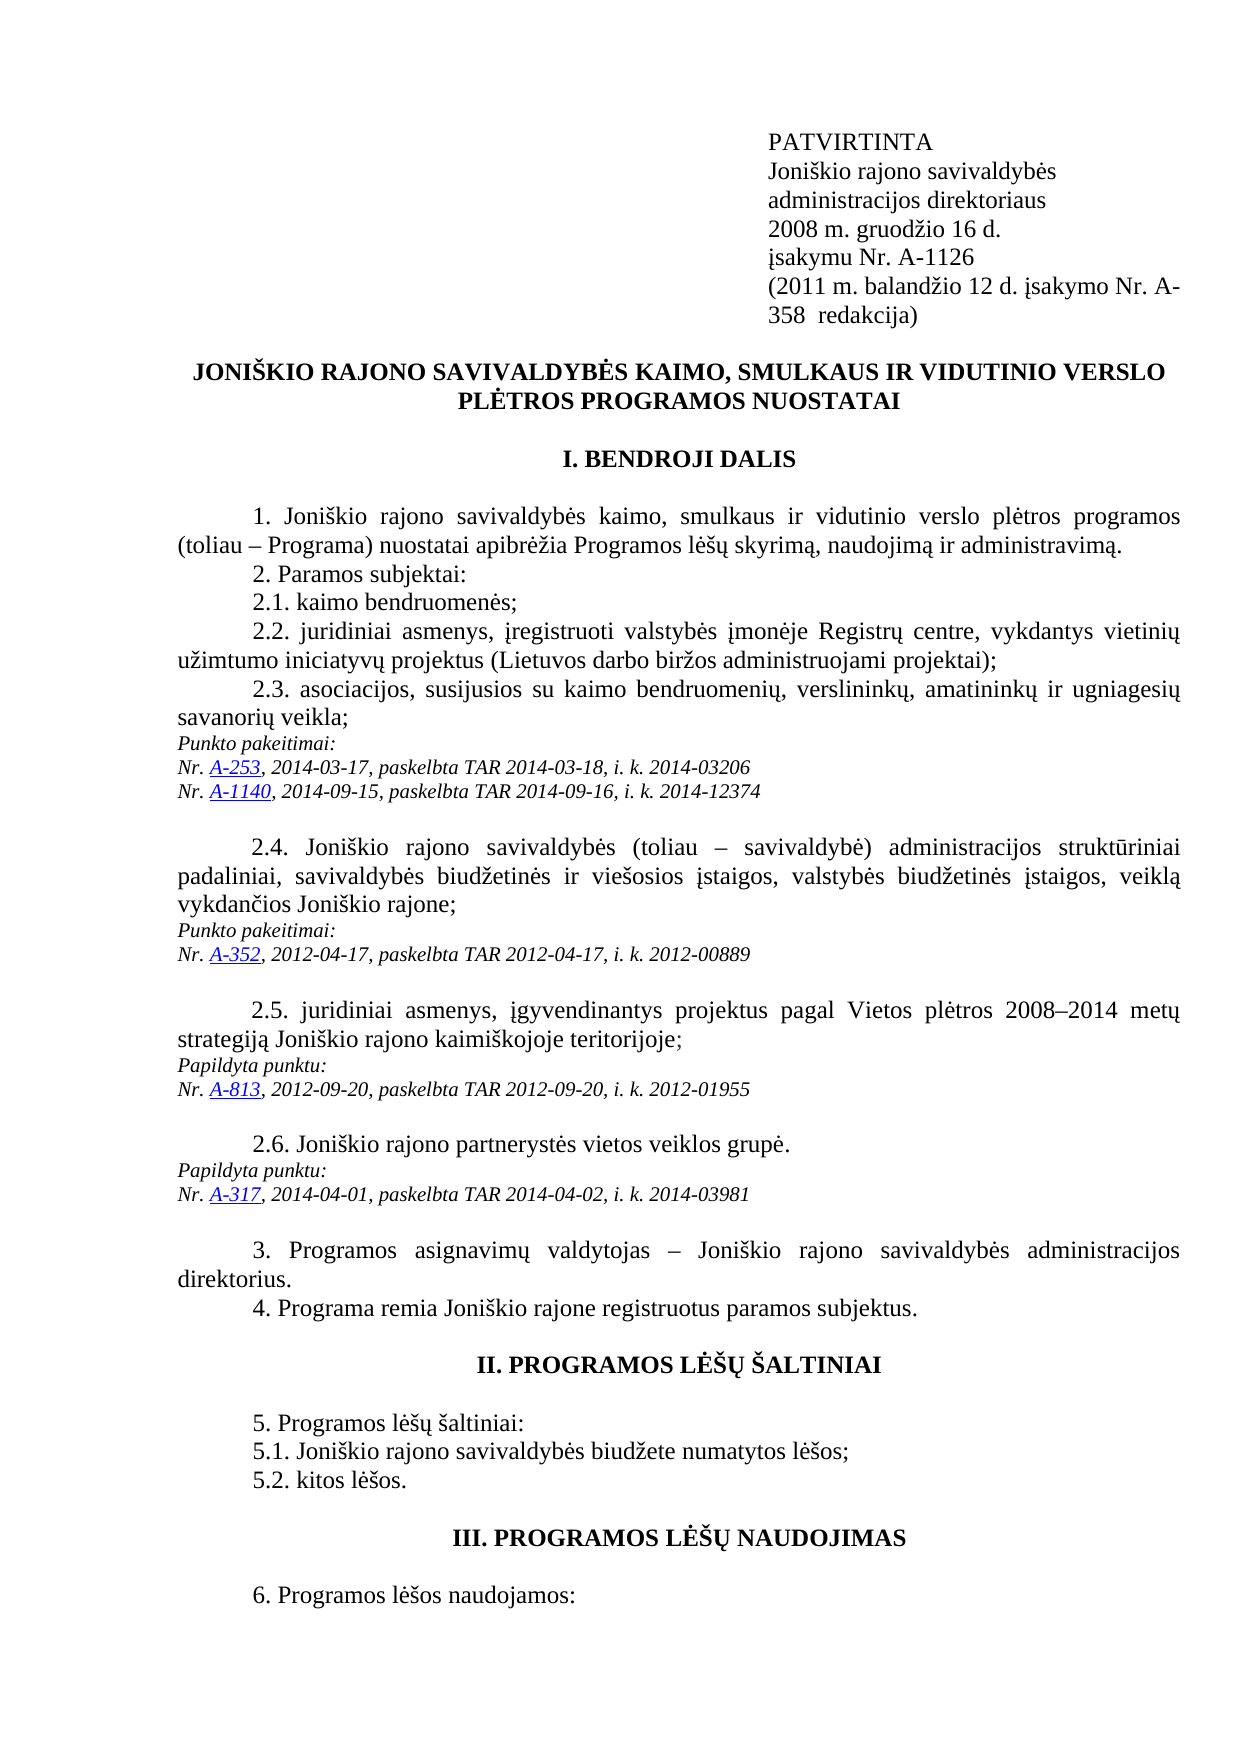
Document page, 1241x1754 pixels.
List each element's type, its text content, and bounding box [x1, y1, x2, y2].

text 2008 m. gruodžio 16 d. [768, 214, 1181, 242]
text II. PROGRAMOS LĖŠŲ ŠALTINIAI [177, 1350, 1181, 1379]
text 2.4. Joniškio rajono savivaldybės (toliau – savivaldybė) administracijos struktūriniai padaliniai, savivaldybės biudžetinės ir viešosios įstaigos, valstybės biudžetinės įstaigos, veiklą vykdančios Joniškio rajone; [177, 832, 1181, 918]
text 3. Programos asignavimų valdytojas – Joniškio rajono savivaldybės administracijos direktorius. [177, 1235, 1181, 1293]
text 5.1. Joniškio rajono savivaldybės biudžete numatytos lėšos; [177, 1436, 1181, 1465]
text Nr. A-1140, 2014-09-15, paskelbta TAR 2014-09-16, i. k. 2014-12374 [177, 779, 1181, 803]
text III. programos LĖŠŲ NAUDOJIMAS [177, 1523, 1181, 1551]
text Joniškio rajono savivaldybės [768, 156, 1181, 185]
text Papildyta punktu: [177, 1053, 1181, 1077]
text įsakymu Nr. A-1126 [768, 242, 1181, 271]
text Nr. A-253, 2014-03-17, paskelbta TAR 2014-03-18, i. k. 2014-03206 [177, 755, 1181, 779]
text (2011 m. balandžio 12 d. įsakymo Nr. A-358 redakcija) [768, 271, 1181, 329]
text Punkto pakeitimai: [177, 918, 1181, 942]
text 5. Programos lėšų šaltiniai: [177, 1408, 1181, 1436]
text 2.5. juridiniai asmenys, įgyvendinantys projektus pagal Vietos plėtros 2008–2014 metų strategiją Joniškio rajono kaimiškojoje teritorijoje; [177, 995, 1181, 1053]
text 5.2. kitos lėšos. [177, 1465, 1181, 1494]
text 2. Paramos subjektai: [177, 559, 1181, 587]
text 2.1. kaimo bendruomenės; [177, 587, 1181, 616]
text 4. Programa remia Joniškio rajone registruotus paramos subjektus. [177, 1293, 1181, 1321]
text 2.2. juridiniai asmenys, įregistruoti valstybės įmonėje Registrų centre, vykdantys vietinių užimtumo iniciatyvų projektus (Lietuvos darbo biržos administruojami projektai); [177, 616, 1181, 674]
text PATVIRTINTA [768, 127, 1181, 156]
text I. BENDROJI DALIS [177, 444, 1181, 472]
text 1. Joniškio rajono savivaldybės kaimo, smulkaus ir vidutinio verslo plėtros programos (toliau – Programa) nuostatai apibrėžia Programos lėšų skyrimą, naudojimą ir administravimą. [177, 501, 1181, 559]
text Nr. A-352, 2012-04-17, paskelbta TAR 2012-04-17, i. k. 2012-00889 [177, 942, 1181, 966]
text 2.3. asociacijos, susijusios su kaimo bendruomenių, verslininkų, amatininkų ir ugniagesių savanorių veikla; [177, 674, 1181, 731]
text Nr. A-317, 2014-04-01, paskelbta TAR 2014-04-02, i. k. 2014-03981 [177, 1182, 1181, 1206]
text 6. Programos lėšos naudojamos: [177, 1580, 1181, 1609]
text joniškio rajono savivaldybės kaimo, SMULKAUS IR VIDUTINIO VERSLO PLĖTROS PROGRAMOS NUOSTATAI [177, 357, 1181, 415]
text Punkto pakeitimai: [177, 731, 1181, 755]
text Nr. A-813, 2012-09-20, paskelbta TAR 2012-09-20, i. k. 2012-01955 [177, 1077, 1181, 1101]
text 2.6. Joniškio rajono partnerystės vietos veiklos grupė. [177, 1129, 1181, 1158]
text administracijos direktoriaus [768, 185, 1181, 214]
text Papildyta punktu: [177, 1158, 1181, 1182]
